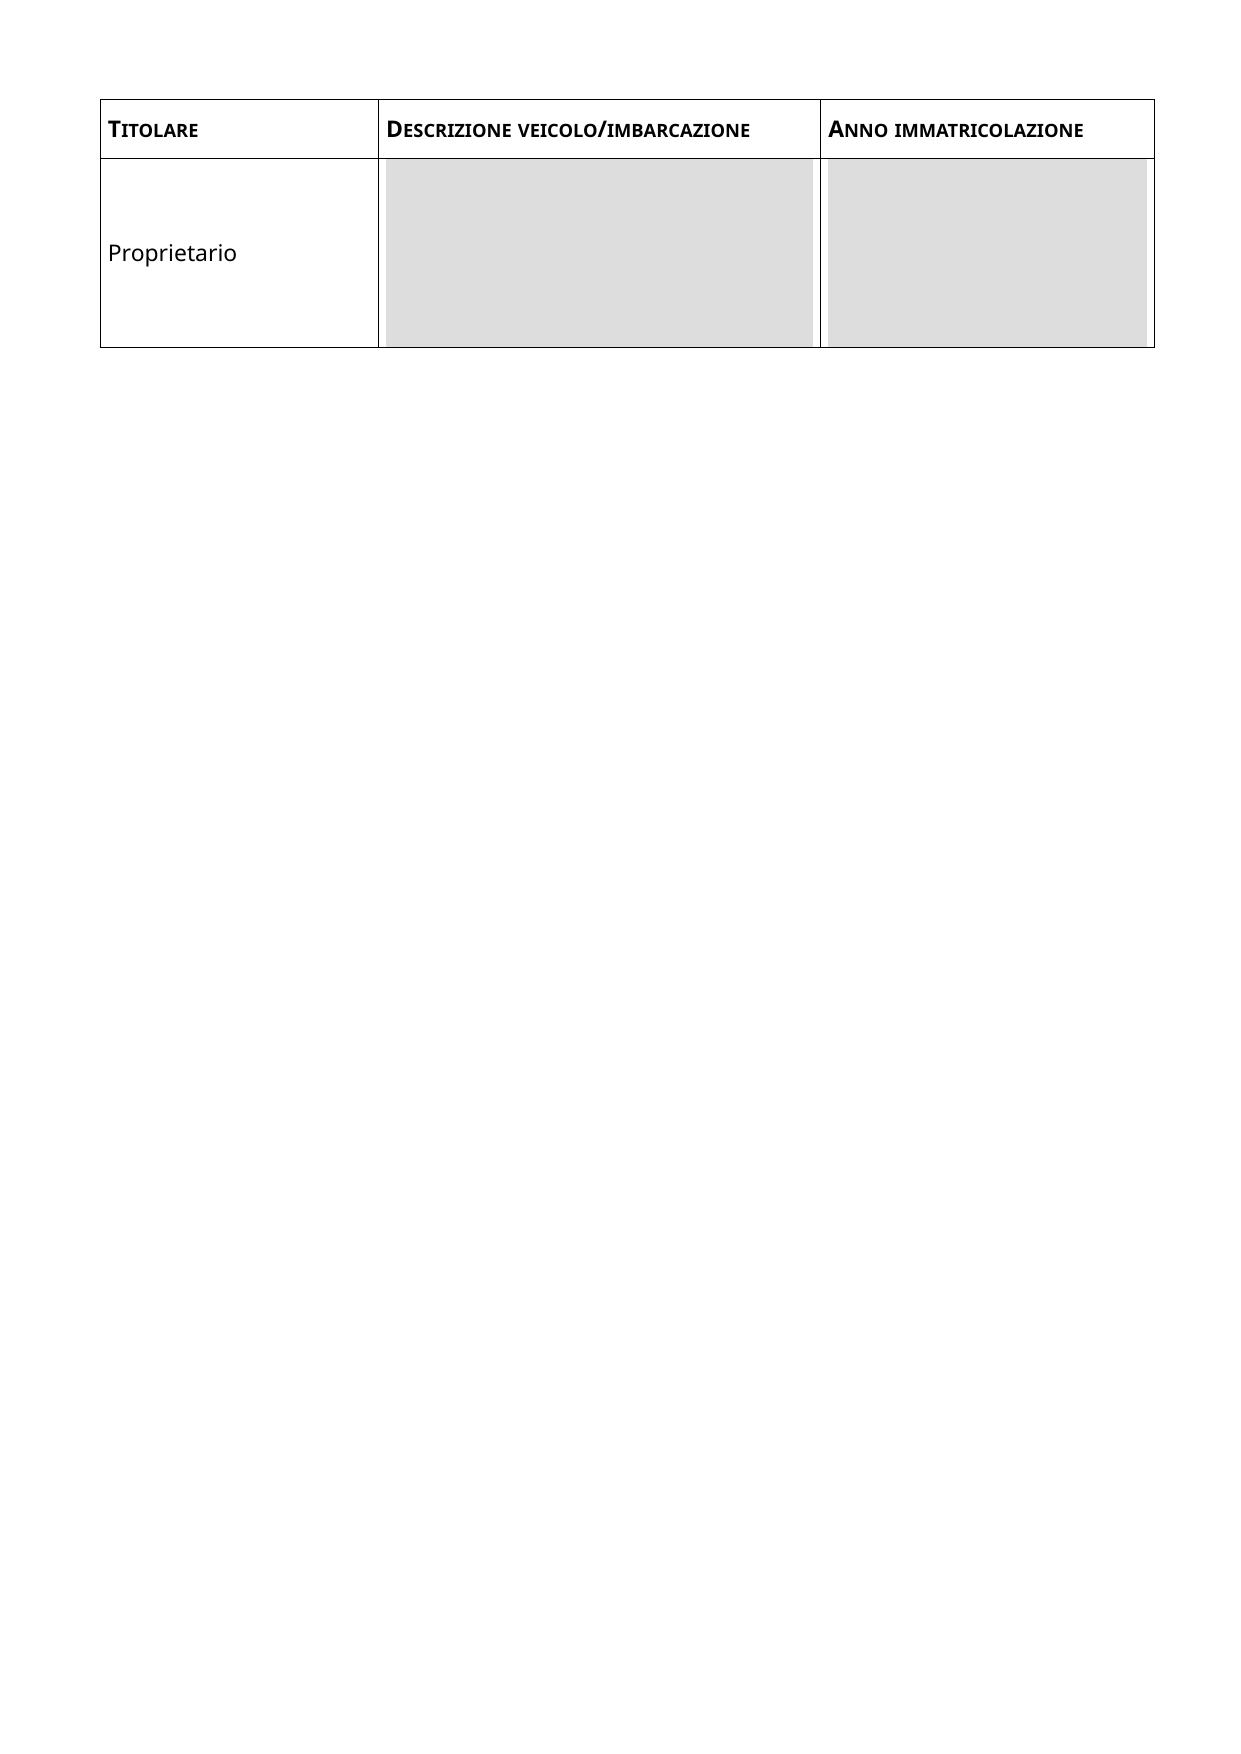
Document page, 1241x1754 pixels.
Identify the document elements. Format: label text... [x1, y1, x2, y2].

table_cell Anno immatricolazione [821, 100, 1154, 158]
table_cell [1147, 159, 1154, 347]
table_cell [821, 159, 828, 347]
table_cell [813, 159, 820, 347]
table_cell [379, 159, 386, 347]
table_cell Titolare [101, 100, 378, 158]
table_cell Descrizione veicolo/imbarcazione [379, 100, 820, 158]
table_cell Proprietario [101, 159, 378, 347]
